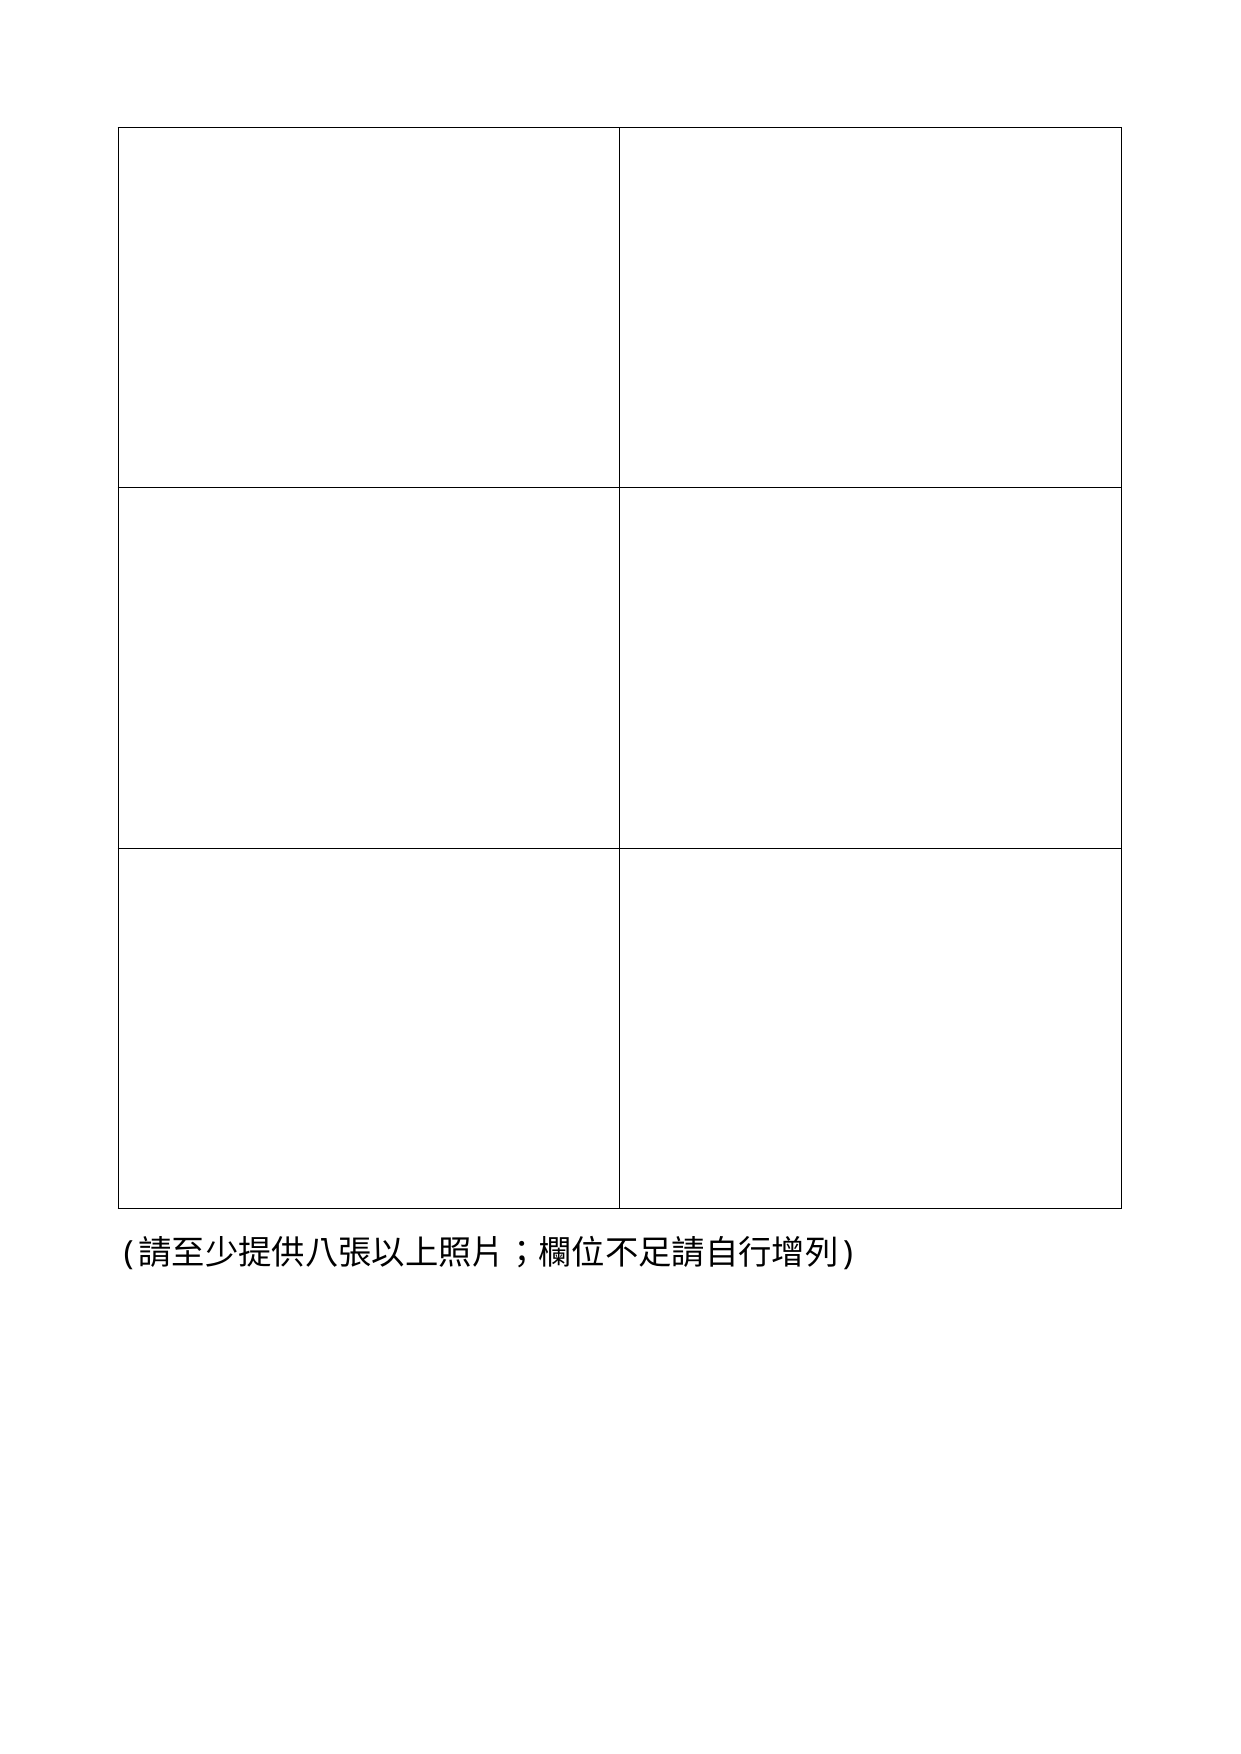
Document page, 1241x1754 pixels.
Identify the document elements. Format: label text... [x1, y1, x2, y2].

table_cell [119, 488, 619, 847]
table_cell [620, 128, 1121, 487]
table_cell [119, 128, 619, 487]
table_cell [119, 849, 619, 1208]
table_cell [620, 488, 1121, 847]
table_cell [620, 849, 1121, 1208]
text (請至少提供八張以上照片；欄位不足請自行增列) [118, 1209, 1122, 1271]
